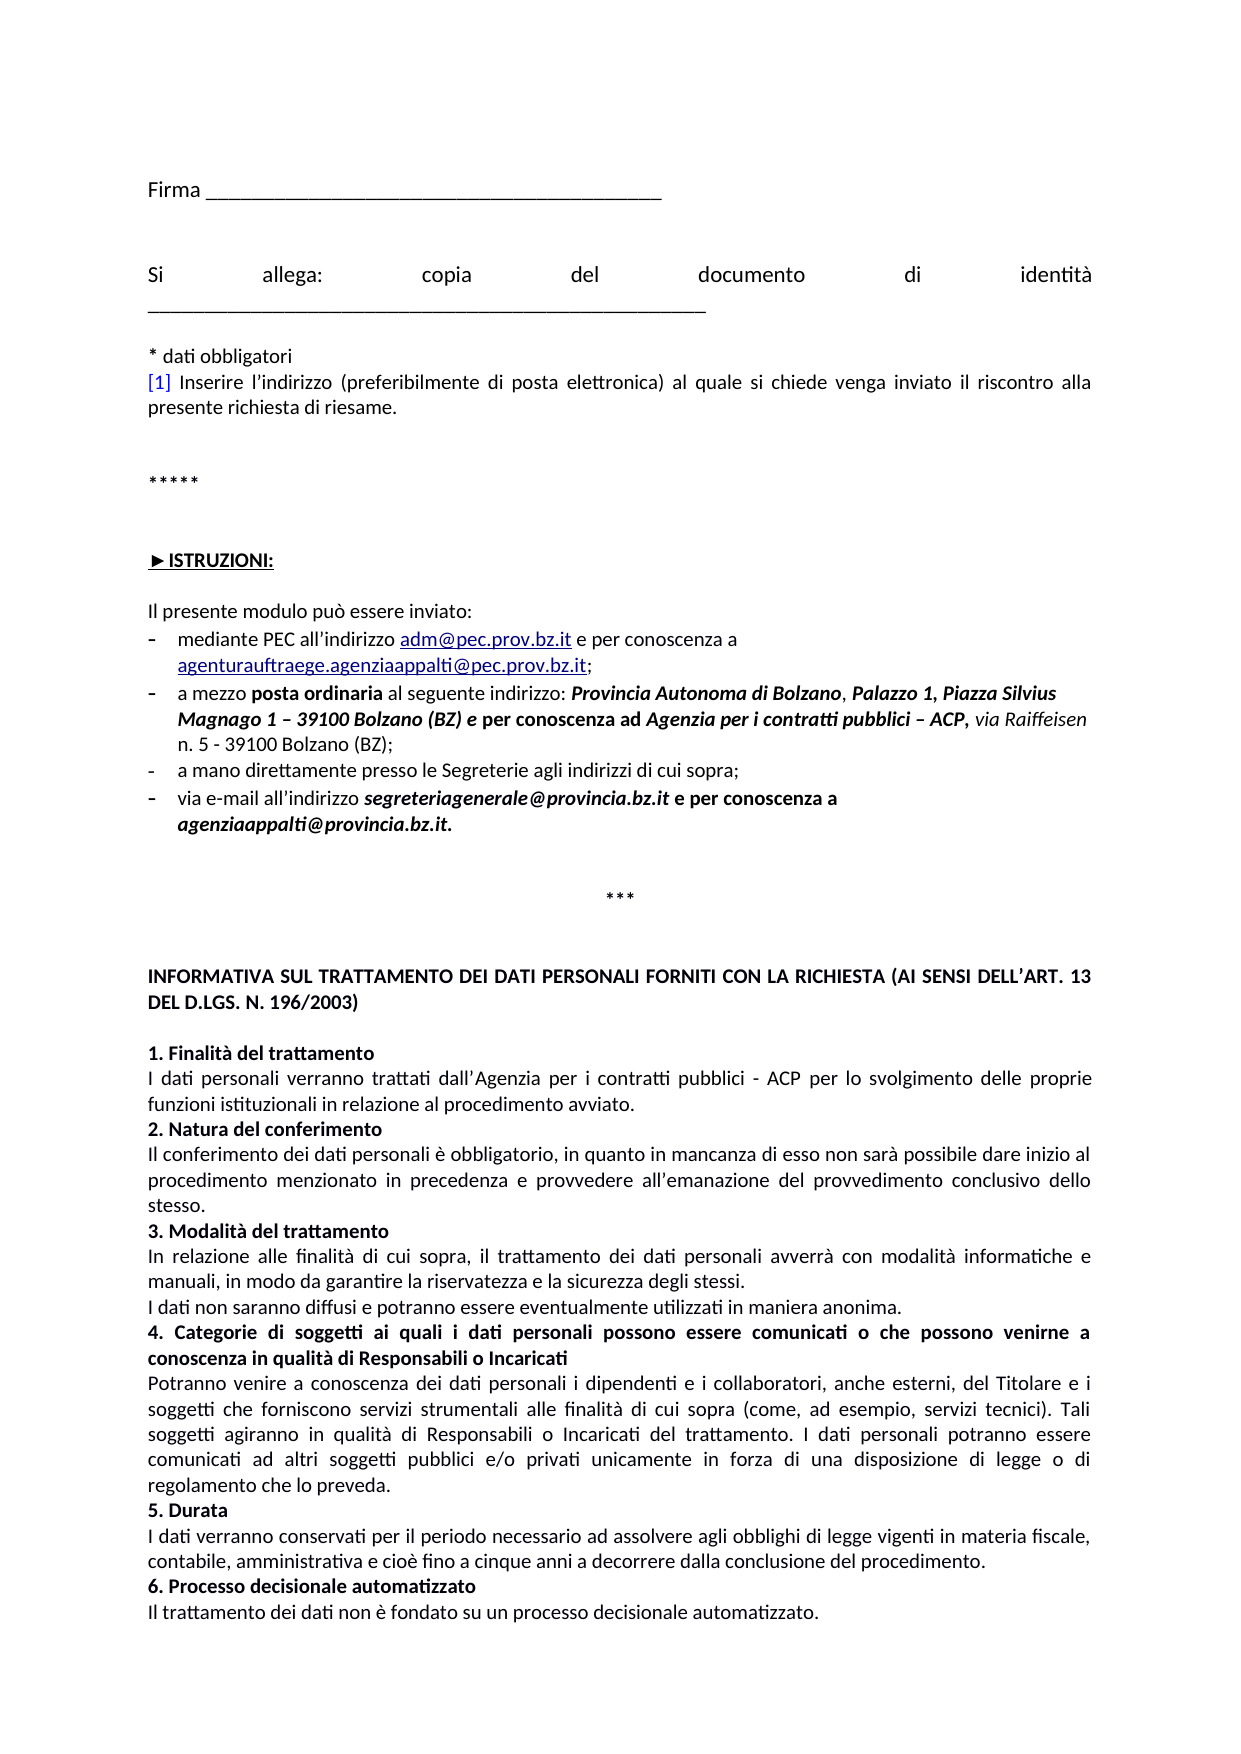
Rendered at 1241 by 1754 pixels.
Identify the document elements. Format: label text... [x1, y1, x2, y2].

list mediante PEC all’indirizzo adm@pec.prov.bz.it e per conoscenza a agenturauftraege.agenziaappalti@pec.prov.bz.it; [148, 623, 1093, 677]
text I dati non saranno diffusi e potranno essere eventualmente utilizzati in maniera anonima. [148, 1294, 1093, 1319]
text 5. Durata [148, 1497, 1093, 1523]
list a mano direttamente presso le Segreterie agli indirizzi di cui sopra; [148, 757, 1093, 782]
text 1. Finalità del trattamento [148, 1040, 1093, 1065]
text 6. Processo decisionale automatizzato [148, 1574, 1093, 1599]
text Si allega: copia del documento di identità _________________________________________________ [148, 260, 1093, 316]
text 3. Modalità del trattamento [148, 1218, 1093, 1243]
text Il presente modulo può essere inviato: [148, 572, 1093, 623]
text Il trattamento dei dati non è fondato su un processo decisionale automatizzato. [148, 1599, 1093, 1624]
list via e-mail all’indirizzo segreteriagenerale@provincia.bz.it e per conoscenza a agenziaappalti@provincia.bz.it. [148, 782, 1093, 837]
text In relazione alle finalità di cui sopra, il trattamento dei dati personali avverrà con modalità informatiche e manuali, in modo da garantire la riservatezza e la sicurezza degli stessi. [148, 1243, 1093, 1294]
text [1] Inserire l’indirizzo (preferibilmente di posta elettronica) al quale si chiede venga inviato il riscontro alla presente richiesta di riesame. [148, 369, 1093, 420]
text Firma ________________________________________ [148, 176, 1093, 204]
text *** [148, 887, 1093, 913]
text I dati personali verranno trattati dall’Agenzia per i contratti pubblici - ACP per lo svolgimento delle proprie funzioni istituzionali in relazione al procedimento avviato. [148, 1065, 1093, 1116]
list a mezzo posta ordinaria al seguente indirizzo: Provincia Autonoma di Bolzano, Palazzo 1, Piazza Silvius Magnago 1 – 39100 Bolzano (BZ) e per conoscenza ad Agenzia per i contratti pubblici – ACP, via Raiffeisen n. 5 - 39100 Bolzano (BZ); [148, 677, 1093, 757]
text Potranno venire a conoscenza dei dati personali i dipendenti e i collaboratori, anche esterni, del Titolare e i soggetti che forniscono servizi strumentali alle finalità di cui sopra (come, ad esempio, servizi tecnici). Tali soggetti agiranno in qualità di Responsabili o Incaricati del trattamento. I dati personali potranno essere comunicati ad altri soggetti pubblici e/o privati unicamente in forza di una disposizione di legge o di regolamento che lo preveda. [148, 1370, 1093, 1497]
text INFORMATIVA SUL TRATTAMENTO DEI DATI PERSONALI FORNITI CON LA RICHIESTA (AI SENSI DELL’ART. 13 DEL D.LGS. N. 196/2003) [148, 964, 1093, 1014]
text * dati obbligatori [148, 344, 1093, 369]
text ►ISTRUZIONI: [148, 547, 1093, 572]
text ***** [148, 471, 1093, 496]
text 2. Natura del conferimento [148, 1116, 1093, 1142]
text I dati verranno conservati per il periodo necessario ad assolvere agli obblighi di legge vigenti in materia fiscale, contabile, amministrativa e cioè fino a cinque anni a decorrere dalla conclusione del procedimento. [148, 1523, 1093, 1574]
text Il conferimento dei dati personali è obbligatorio, in quanto in mancanza di esso non sarà possibile dare inizio al procedimento menzionato in precedenza e provvedere all’emanazione del provvedimento conclusivo dello stesso. [148, 1142, 1093, 1218]
text 4. Categorie di soggetti ai quali i dati personali possono essere comunicati o che possono venirne a conoscenza in qualità di Responsabili o Incaricati [148, 1319, 1093, 1370]
